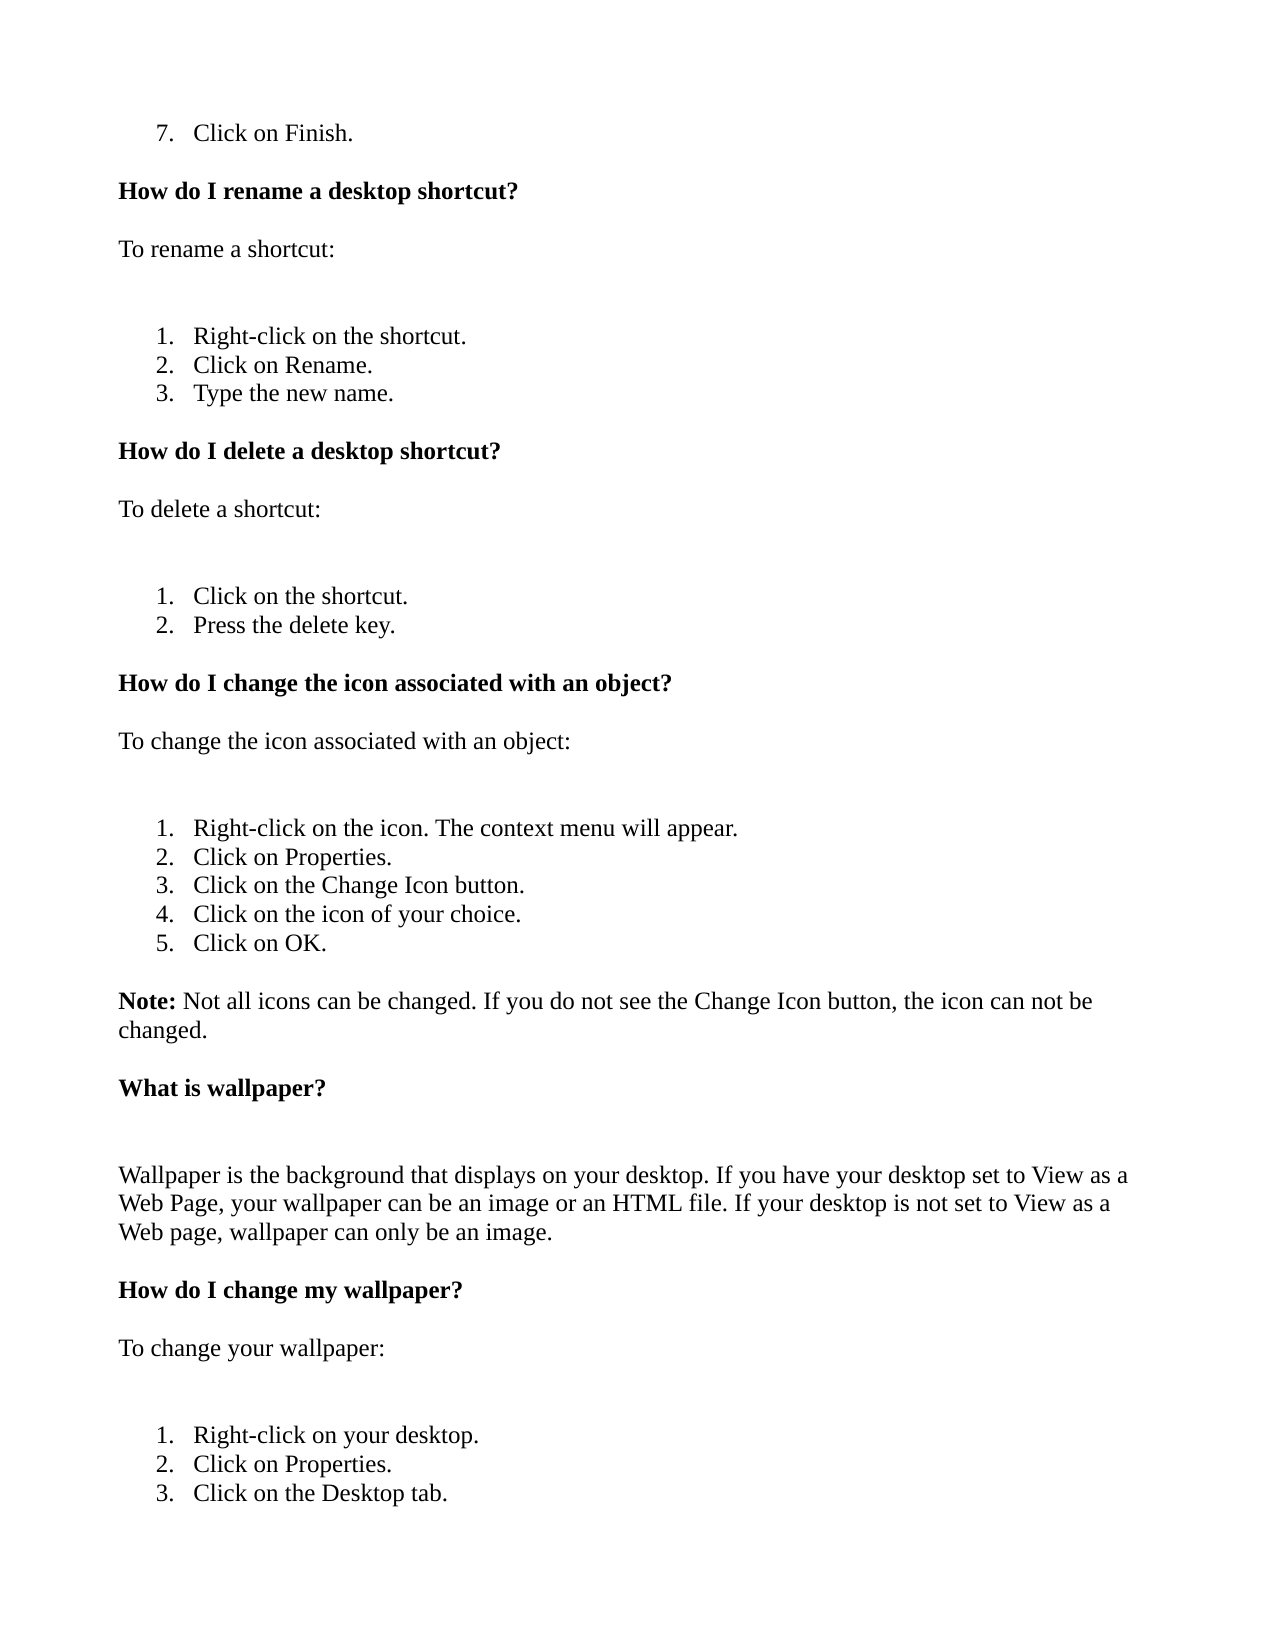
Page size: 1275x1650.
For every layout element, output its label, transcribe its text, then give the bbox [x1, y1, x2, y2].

text To change your wallpaper: [118, 1333, 1157, 1362]
list Right-click on your desktop. [156, 1420, 1157, 1449]
text Note: Not all icons can be changed. If you do not see the Change Icon button, the icon can not be changed. [118, 986, 1157, 1043]
text To delete a shortcut: [118, 494, 1157, 523]
text To rename a shortcut: [118, 234, 1157, 263]
list Right-click on the icon. The context menu will appear. [156, 813, 1157, 842]
text How do I change my wallpaper? [118, 1275, 1157, 1304]
text Wallpaper is the background that displays on your desktop. If you have your desktop set to View as a Web Page, your wallpaper can be an image or an HTML file. If your desktop is not set to View as a Web page, wallpaper can only be an image. [118, 1160, 1157, 1246]
list Press the delete key. [156, 610, 1157, 639]
list Click on Rename. [156, 350, 1157, 378]
list Click on the Desktop tab. [156, 1478, 1157, 1506]
list Click on the Change Icon button. [156, 871, 1157, 899]
text What is wallpaper? [118, 1073, 1157, 1101]
list Click on the icon of your choice. [156, 899, 1157, 928]
text How do I delete a desktop shortcut? [118, 436, 1157, 465]
text To change the icon associated with an object: [118, 726, 1157, 755]
list Type the new name. [156, 378, 1157, 407]
text How do I rename a desktop shortcut? [118, 176, 1157, 205]
list Click on the shortcut. [156, 581, 1157, 610]
list Click on Finish. [156, 118, 1157, 147]
list Click on OK. [156, 928, 1157, 957]
list Click on Properties. [156, 842, 1157, 871]
list Right-click on the shortcut. [156, 321, 1157, 350]
list Click on Properties. [156, 1449, 1157, 1478]
text How do I change the icon associated with an object? [118, 668, 1157, 697]
